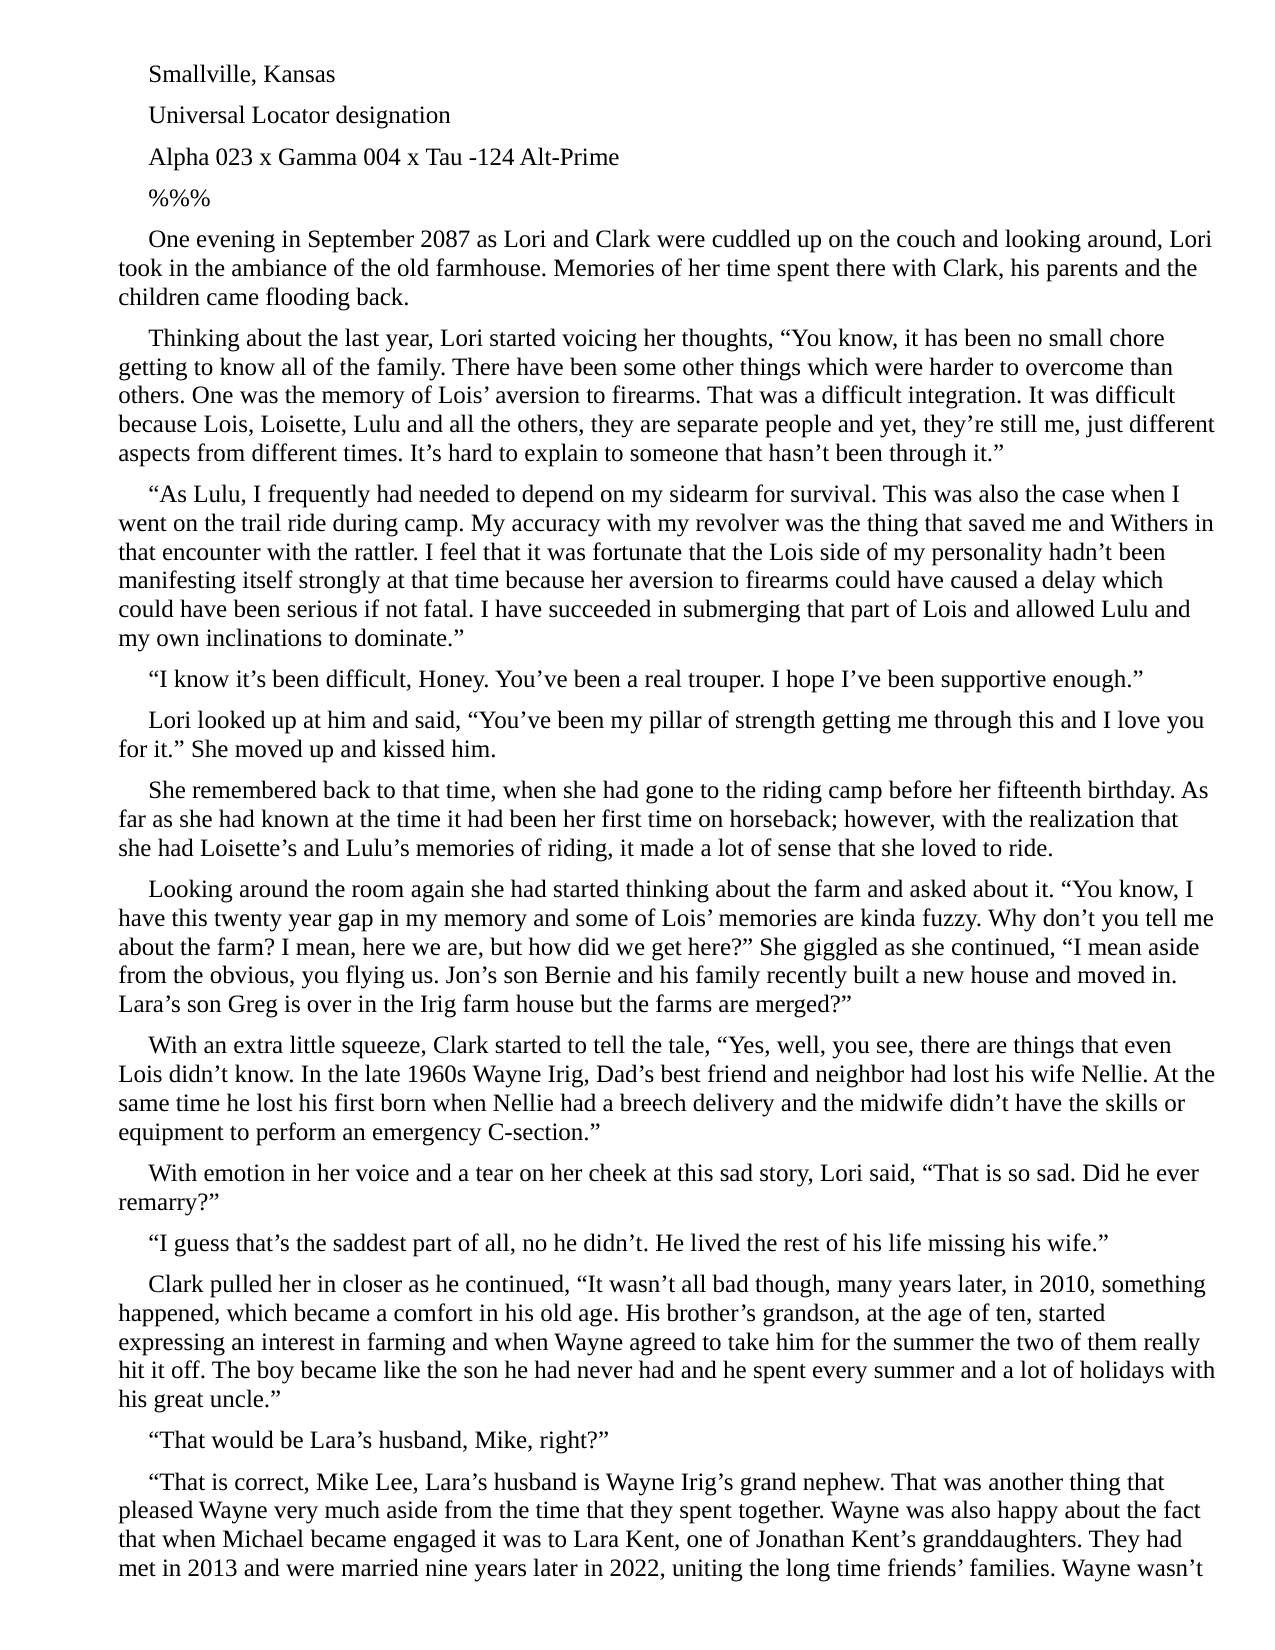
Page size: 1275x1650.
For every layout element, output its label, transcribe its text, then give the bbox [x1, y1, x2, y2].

text Looking around the room again she had started thinking about the farm and asked about it. “You know, I have this twenty year gap in my memory and some of Lois’ memories are kinda fuzzy. Why don’t you tell me about the farm? I mean, here we are, but how did we get here?” She giggled as she continued, “I mean aside from the obvious, you flying us. Jon’s son Bernie and his family recently built a new house and moved in. Lara’s son Greg is over in the Irig farm house but the farms are merged?” [118, 874, 1216, 1018]
text Thinking about the last year, Lori started voicing her thoughts, “You know, it has been no small chore getting to know all of the family. There have been some other things which were harder to overcome than others. One was the memory of Lois’ aversion to firearms. That was a difficult integration. It was difficult because Lois, Loisette, Lulu and all the others, they are separate people and yet, they’re still me, just different aspects from different times. It’s hard to explain to someone that hasn’t been through it.” [118, 323, 1216, 467]
text Lori looked up at him and said, “You’ve been my pillar of strength getting me through this and I love you for it.” She moved up and kissed him. [118, 705, 1216, 763]
text %%% [118, 183, 1216, 212]
text Clark pulled her in closer as he continued, “It wasn’t all bad though, many years later, in 2010, something happened, which became a comfort in his old age. His brother’s grandson, at the age of ten, started expressing an interest in farming and when Wayne agreed to take him for the summer the two of them really hit it off. The boy became like the son he had never had and he spent every summer and a lot of holidays with his great uncle.” [118, 1269, 1216, 1413]
text “As Lulu, I frequently had needed to depend on my sidearm for survival. This was also the case when I went on the trail ride during camp. My accuracy with my revolver was the thing that saved me and Withers in that encounter with the rattler. I feel that it was fortunate that the Lois side of my personality hadn’t been manifesting itself strongly at that time because her aversion to firearms could have caused a delay which could have been serious if not fatal. I have succeeded in submerging that part of Lois and allowed Lulu and my own inclinations to dominate.” [118, 479, 1216, 652]
text Universal Locator designation [118, 100, 1216, 129]
text “I know it’s been difficult, Honey. You’ve been a real trouper. I hope I’ve been supportive enough.” [118, 664, 1216, 693]
text “I guess that’s the saddest part of all, no he didn’t. He lived the rest of his life missing his wife.” [118, 1228, 1216, 1257]
text “That would be Lara’s husband, Mike, right?” [118, 1425, 1216, 1454]
text “That is correct, Mike Lee, Lara’s husband is Wayne Irig’s grand nephew. That was another thing that pleased Wayne very much aside from the time that they spent together. Wayne was also happy about the fact that when Michael became engaged it was to Lara Kent, one of Jonathan Kent’s granddaughters. They had met in 2013 and were married nine years later in 2022, uniting the long time friends’ families. Wayne wasn’t [118, 1467, 1216, 1582]
text She remembered back to that time, when she had gone to the riding camp before her fifteenth birthday. As far as she had known at the time it had been her first time on horseback; however, with the realization that she had Loisette’s and Lulu’s memories of riding, it made a lot of sense that she loved to ride. [118, 775, 1216, 862]
text Smallville, Kansas [118, 59, 1216, 88]
text With an extra little squeeze, Clark started to tell the tale, “Yes, well, you see, there are things that even Lois didn’t know. In the late 1960s Wayne Irig, Dad’s best friend and neighbor had lost his wife Nellie. At the same time he lost his first born when Nellie had a breech delivery and the midwife didn’t have the skills or equipment to perform an emergency C-section.” [118, 1030, 1216, 1145]
text Alpha 023 x Gamma 004 x Tau -124 Alt-Prime [118, 142, 1216, 170]
text One evening in September 2087 as Lori and Clark were cuddled up on the couch and looking around, Lori took in the ambiance of the old farmhouse. Memories of her time spent there with Clark, his parents and the children came flooding back. [118, 224, 1216, 310]
text With emotion in her voice and a tear on her cheek at this sad story, Lori said, “That is so sad. Did he ever remarry?” [118, 1158, 1216, 1215]
